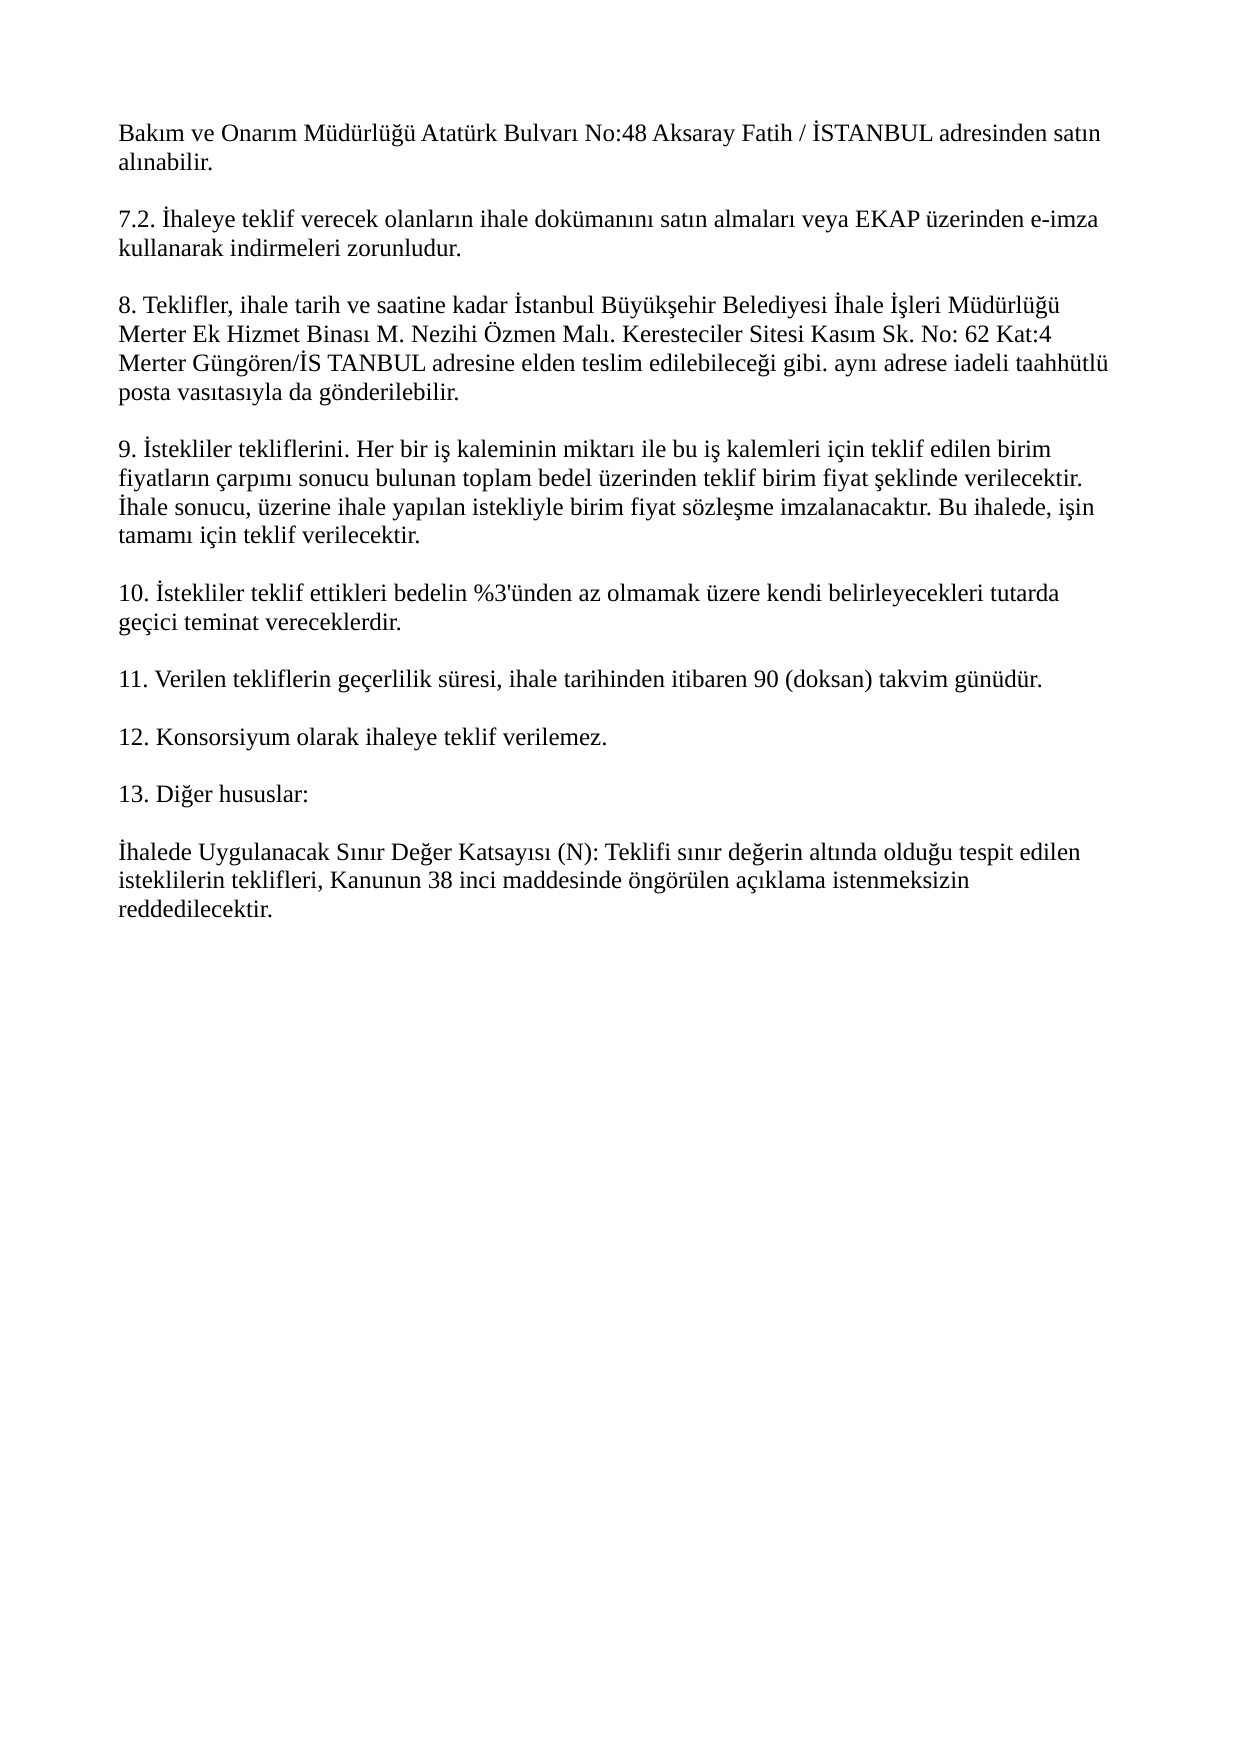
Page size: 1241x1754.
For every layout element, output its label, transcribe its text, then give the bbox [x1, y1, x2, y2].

text 9. İstekliler tekliflerini. Her bir iş kaleminin miktarı ile bu iş kalemleri için teklif edilen birim fiyatların çarpımı sonucu bulunan toplam bedel üzerinden teklif birim fiyat şeklinde verilecektir. İhale sonucu, üzerine ihale yapılan istekliyle birim fiyat sözleşme imzalanacaktır. Bu ihalede, işin tamamı için teklif verilecektir. [118, 434, 1122, 549]
text 13. Diğer hususlar: [118, 779, 1122, 808]
text İhalede Uygulanacak Sınır Değer Katsayısı (N): Teklifi sınır değerin altında olduğu tespit edilen isteklilerin teklifleri, Kanunun 38 inci maddesinde öngörülen açıklama istenmeksizin reddedilecektir. [118, 837, 1122, 923]
text 7.2. İhaleye teklif verecek olanların ihale dokümanını satın almaları veya EKAP üzerinden e-imza kullanarak indirmeleri zorunludur. [118, 204, 1122, 262]
text 12. Konsorsiyum olarak ihaleye teklif verilemez. [118, 722, 1122, 751]
text Bakım ve Onarım Müdürlüğü Atatürk Bulvarı No:48 Aksaray Fatih / İSTANBUL adresinden satın alınabilir. [118, 118, 1122, 176]
text 10. İstekliler teklif ettikleri bedelin %3'ünden az olmamak üzere kendi belirleyecekleri tutarda geçici teminat vereceklerdir. [118, 578, 1122, 636]
text 11. Verilen tekliflerin geçerlilik süresi, ihale tarihinden itibaren 90 (doksan) takvim günüdür. [118, 664, 1122, 693]
text 8. Teklifler, ihale tarih ve saatine kadar İstanbul Büyükşehir Belediyesi İhale İşleri Müdürlüğü Merter Ek Hizmet Binası M. Nezihi Özmen Malı. Keresteciler Sitesi Kasım Sk. No: 62 Kat:4 Merter Güngören/İS TANBUL adresine elden teslim edilebileceği gibi. aynı adrese iadeli taahhütlü posta vasıtasıyla da gönderilebilir. [118, 291, 1122, 406]
